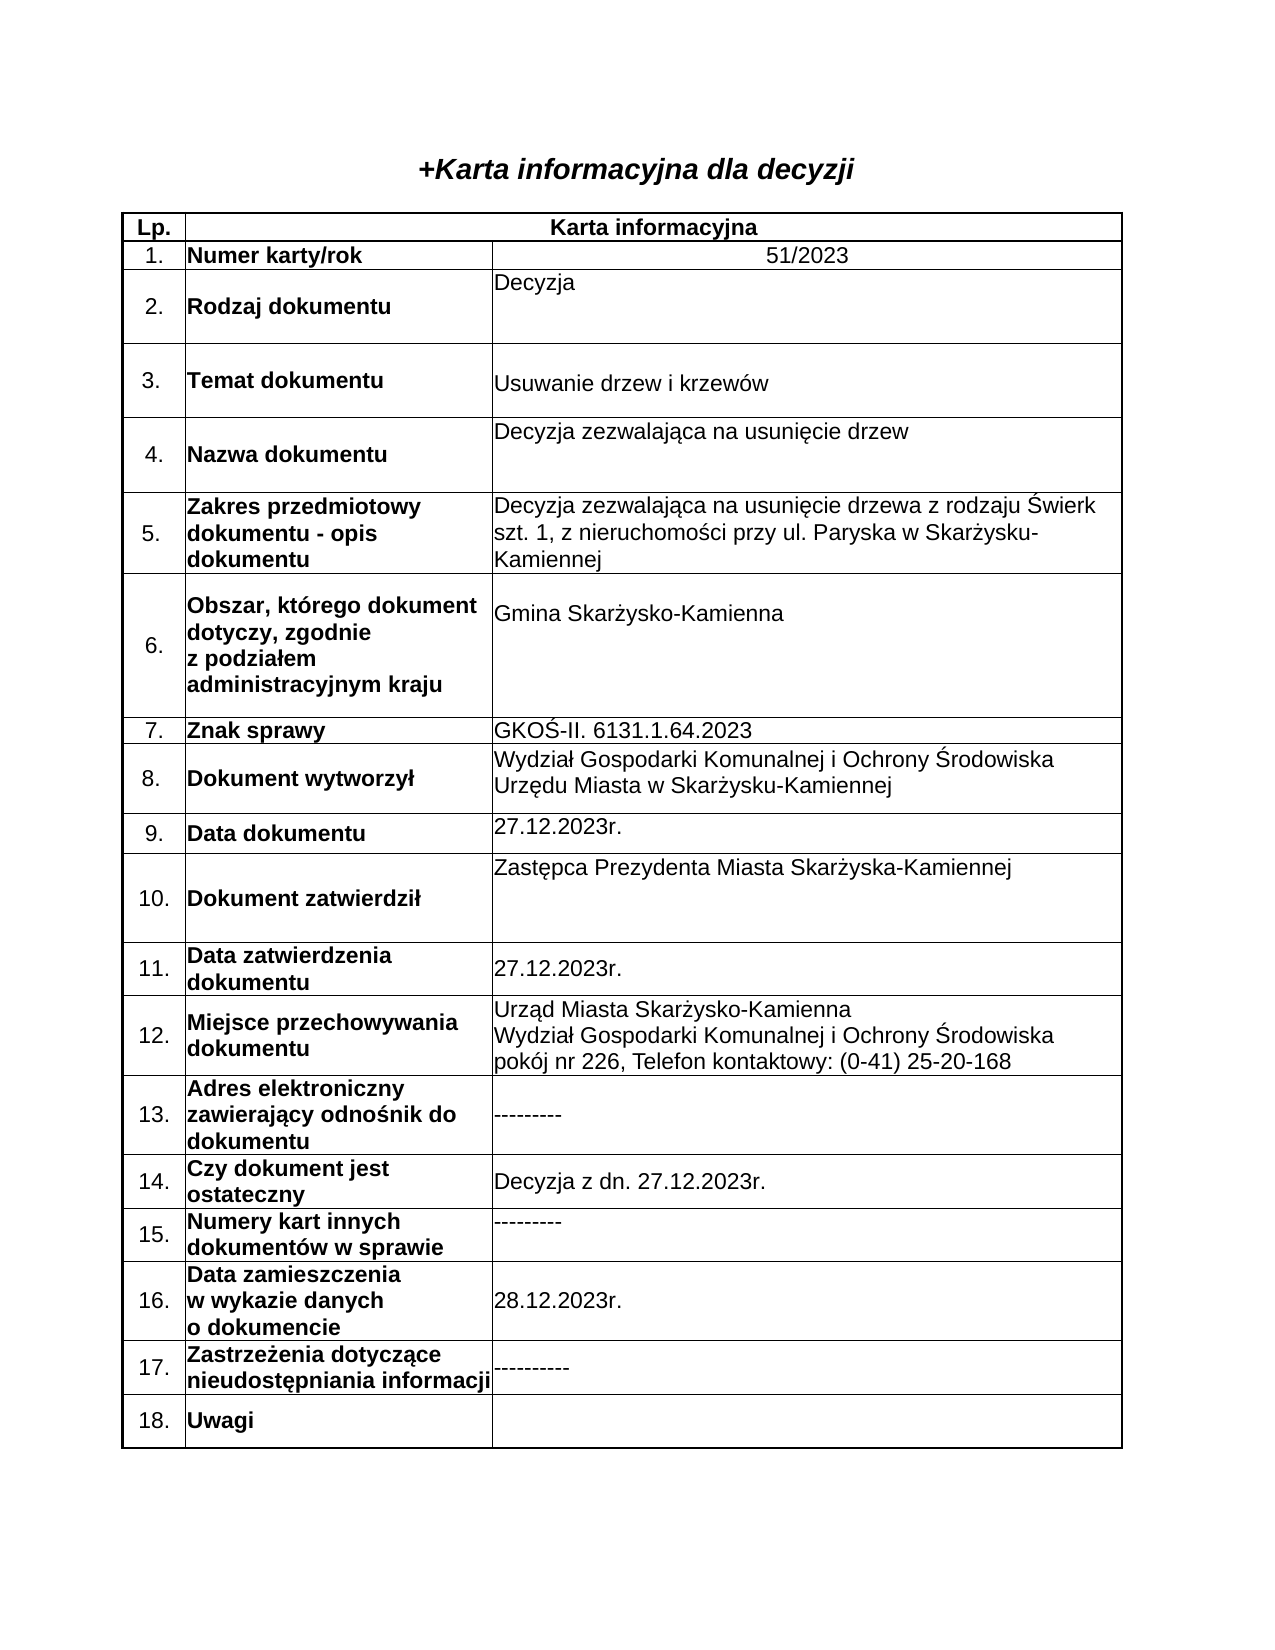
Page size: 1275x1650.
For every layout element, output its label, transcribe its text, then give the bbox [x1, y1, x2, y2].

table_cell --------- [493, 1209, 1121, 1261]
table_cell 7. [124, 718, 185, 743]
table_cell 1. [124, 242, 185, 268]
table_cell 10. [124, 854, 185, 942]
table_cell 3. [124, 344, 185, 417]
table_cell GKOŚ-II. 6131.1.64.2023 [493, 718, 1121, 743]
table_cell Czy dokument jest ostateczny [186, 1155, 492, 1207]
table_cell [493, 1395, 1121, 1447]
table_header Lp. [124, 214, 185, 240]
table_header Karta informacyjna [186, 214, 1121, 240]
table_cell 2. [124, 270, 185, 343]
table_cell --------- [493, 1076, 1121, 1154]
table_cell Rodzaj dokumentu [186, 270, 492, 343]
table_cell Wydział Gospodarki Komunalnej i Ochrony Środowiska Urzędu Miasta w Skarżysku-Kamiennej [493, 744, 1121, 813]
table_cell 12. [124, 996, 185, 1074]
table_cell 18. [124, 1395, 185, 1447]
table_cell Obszar, którego dokument dotyczy, zgodnie z podziałem administracyjnym kraju [186, 574, 492, 716]
table_cell 11. [124, 943, 185, 995]
table_cell 28.12.2023r. [493, 1262, 1121, 1340]
table_cell 6. [124, 574, 185, 716]
table_cell 27.12.2023r. [493, 943, 1121, 995]
table_cell Zakres przedmiotowy dokumentu - opis dokumentu [186, 493, 492, 573]
text +Karta informacyjna dla decyzji [118, 152, 1157, 185]
table_cell 14. [124, 1155, 185, 1207]
table_cell 4. [124, 418, 185, 492]
table_cell Nazwa dokumentu [186, 418, 492, 492]
table_cell ---------- [493, 1341, 1121, 1393]
table_cell Uwagi [186, 1395, 492, 1447]
table_cell 51/2023 [493, 242, 1121, 268]
table_cell Znak sprawy [186, 718, 492, 743]
table_cell 27.12.2023r. [493, 814, 1121, 853]
table_cell 9. [124, 814, 185, 853]
table_cell Adres elektroniczny zawierający odnośnik do dokumentu [186, 1076, 492, 1154]
table_cell Urząd Miasta Skarżysko-Kamienna Wydział Gospodarki Komunalnej i Ochrony Środowiska pokój nr 226, Telefon kontaktowy: (0-41) 25-20-168 [493, 996, 1121, 1074]
table_cell 13. [124, 1076, 185, 1154]
table_cell 8. [124, 744, 185, 813]
table_cell 17. [124, 1341, 185, 1393]
table_cell Zastrzeżenia dotyczące nieudostępniania informacji [186, 1341, 492, 1393]
table_cell Dokument zatwierdził [186, 854, 492, 942]
table_cell Numer karty/rok [186, 242, 492, 268]
table_cell 16. [124, 1262, 185, 1340]
table_cell Temat dokumentu [186, 344, 492, 417]
table_cell Gmina Skarżysko-Kamienna [493, 574, 1121, 716]
table_cell Data dokumentu [186, 814, 492, 853]
table_cell Usuwanie drzew i krzewów [493, 344, 1121, 417]
table_cell Dokument wytworzył [186, 744, 492, 813]
table_cell Numery kart innych dokumentów w sprawie [186, 1209, 492, 1261]
table_cell Decyzja z dn. 27.12.2023r. [493, 1155, 1121, 1207]
table_cell Decyzja [493, 270, 1121, 343]
table_cell Data zamieszczenia w wykazie danych o dokumencie [186, 1262, 492, 1340]
table_cell Decyzja zezwalająca na usunięcie drzew [493, 418, 1121, 492]
table_cell 5. [124, 493, 185, 573]
table_cell Zastępca Prezydenta Miasta Skarżyska-Kamiennej [493, 854, 1121, 942]
table_cell Decyzja zezwalająca na usunięcie drzewa z rodzaju Świerk szt. 1, z nieruchomości przy ul. Paryska w Skarżysku-Kamiennej [493, 493, 1121, 573]
table_cell Data zatwierdzenia dokumentu [186, 943, 492, 995]
table_cell Miejsce przechowywania dokumentu [186, 996, 492, 1074]
table_cell 15. [124, 1209, 185, 1261]
